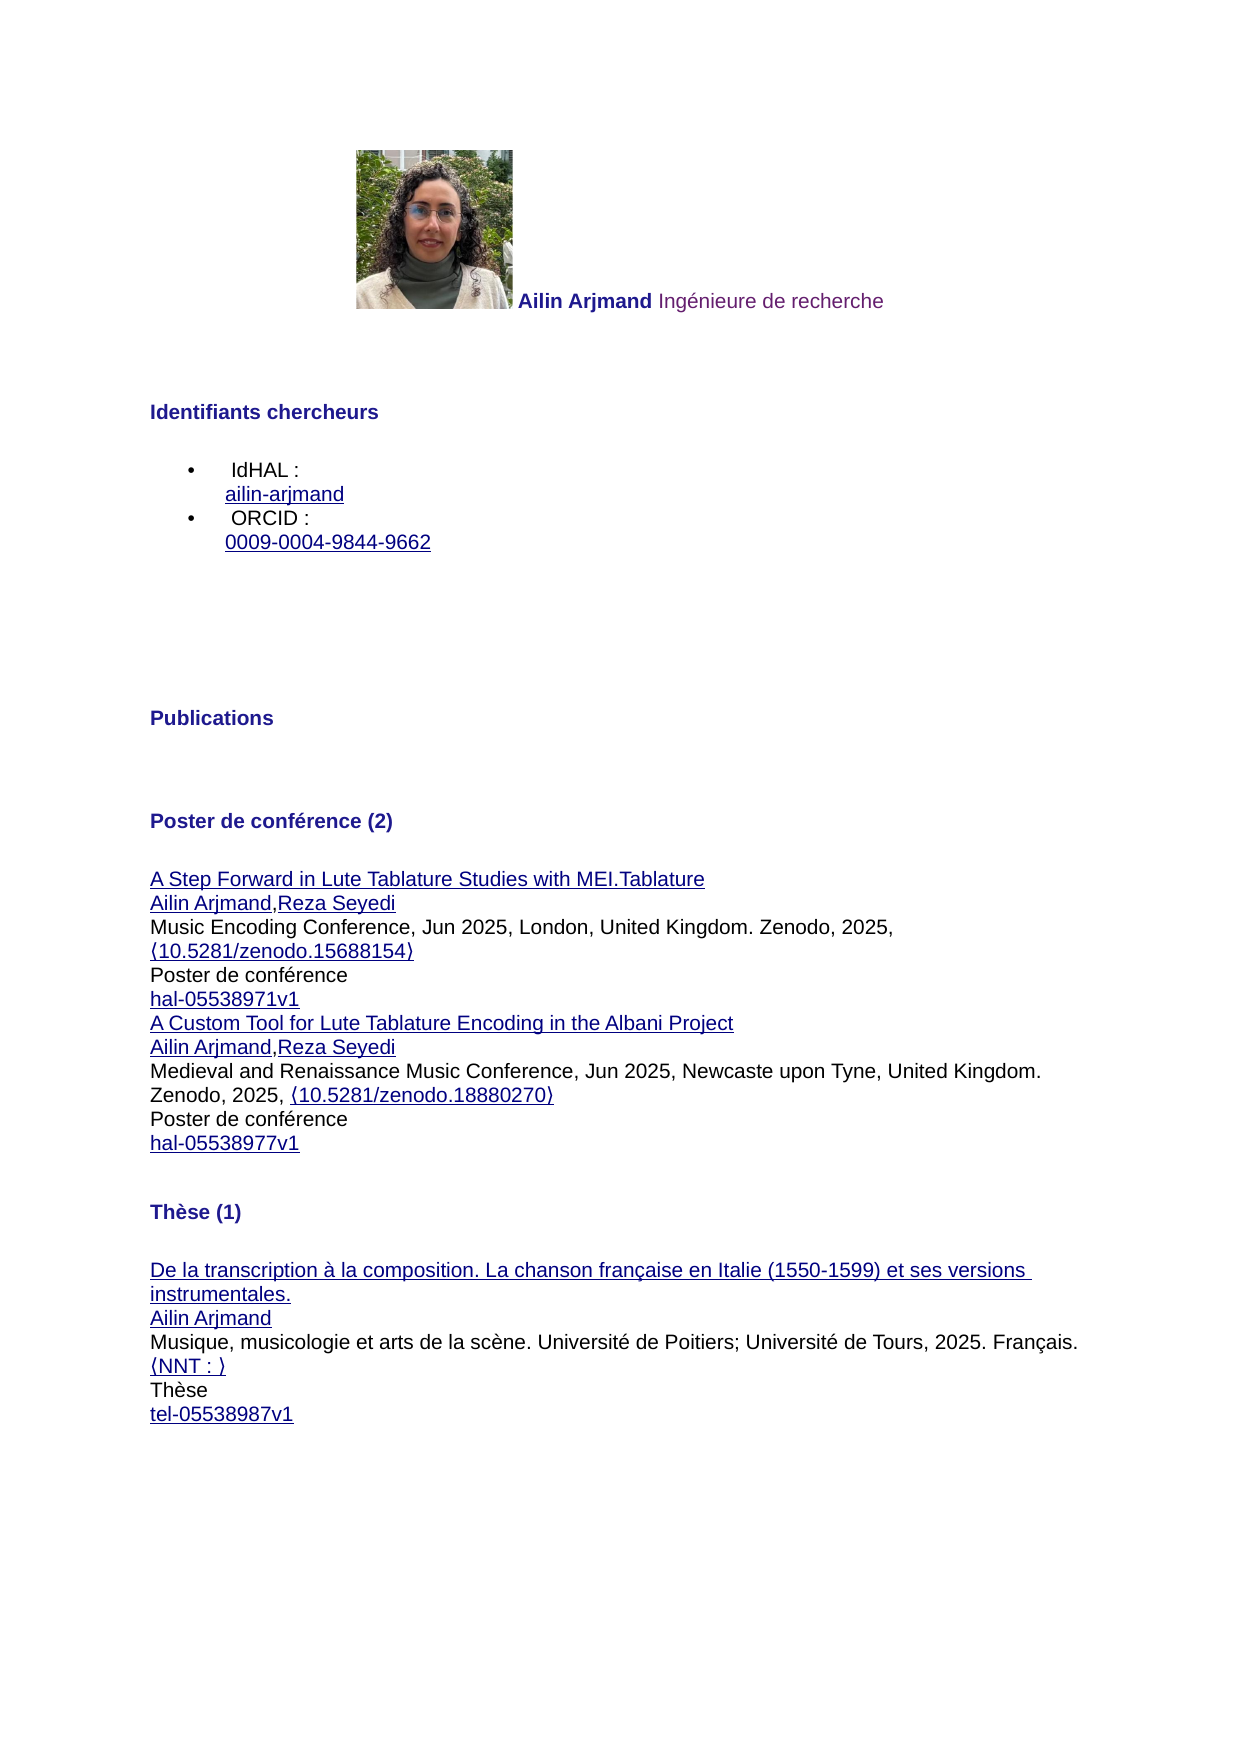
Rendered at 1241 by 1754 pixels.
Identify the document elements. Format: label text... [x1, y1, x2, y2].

table_cell A Custom Tool for Lute Tablature Encoding in the Albani Project Ailin Arjmand,Reza Seyedi Medieval and Renaissance Music Conference, Jun 2025, Newcaste upon Tyne, United Kingdom. Zenodo, 2025, ⟨10.5281/zenodo.18880270⟩ Poster de conférence hal-05538977v1 [150, 1011, 1090, 1155]
table_header De la transcription à la composition. La chanson française en Italie (1550-1599) et ses versions instrumentales. Ailin Arjmand Musique, musicologie et arts de la scène. Université de Poitiers; Université de Tours, 2025. Français. ⟨NNT : ⟩ Thèse tel-05538987v1 [150, 1258, 1090, 1426]
list ailin-arjmand [187, 482, 1090, 506]
table_header A Step Forward in Lute Tablature Studies with MEI.Tablature Ailin Arjmand,Reza Seyedi Music Encoding Conference, Jun 2025, London, United Kingdom. Zenodo, 2025, ⟨10.5281/zenodo.15688154⟩ Poster de conférence hal-05538971v1 [150, 867, 1090, 1011]
list ORCID : [187, 506, 1090, 530]
list IdHAL : [187, 458, 1090, 482]
subtitle Identifiants chercheurs [150, 399, 1090, 423]
list 0009-0004-9844-9662 [187, 530, 1090, 554]
subtitle Publications [150, 706, 1090, 730]
picture [356, 150, 513, 309]
subtitle Thèse (1) [150, 1199, 1090, 1223]
subtitle Ailin Arjmand Ingénieure de recherche [150, 150, 1090, 313]
subtitle Poster de conférence (2) [150, 809, 1090, 833]
